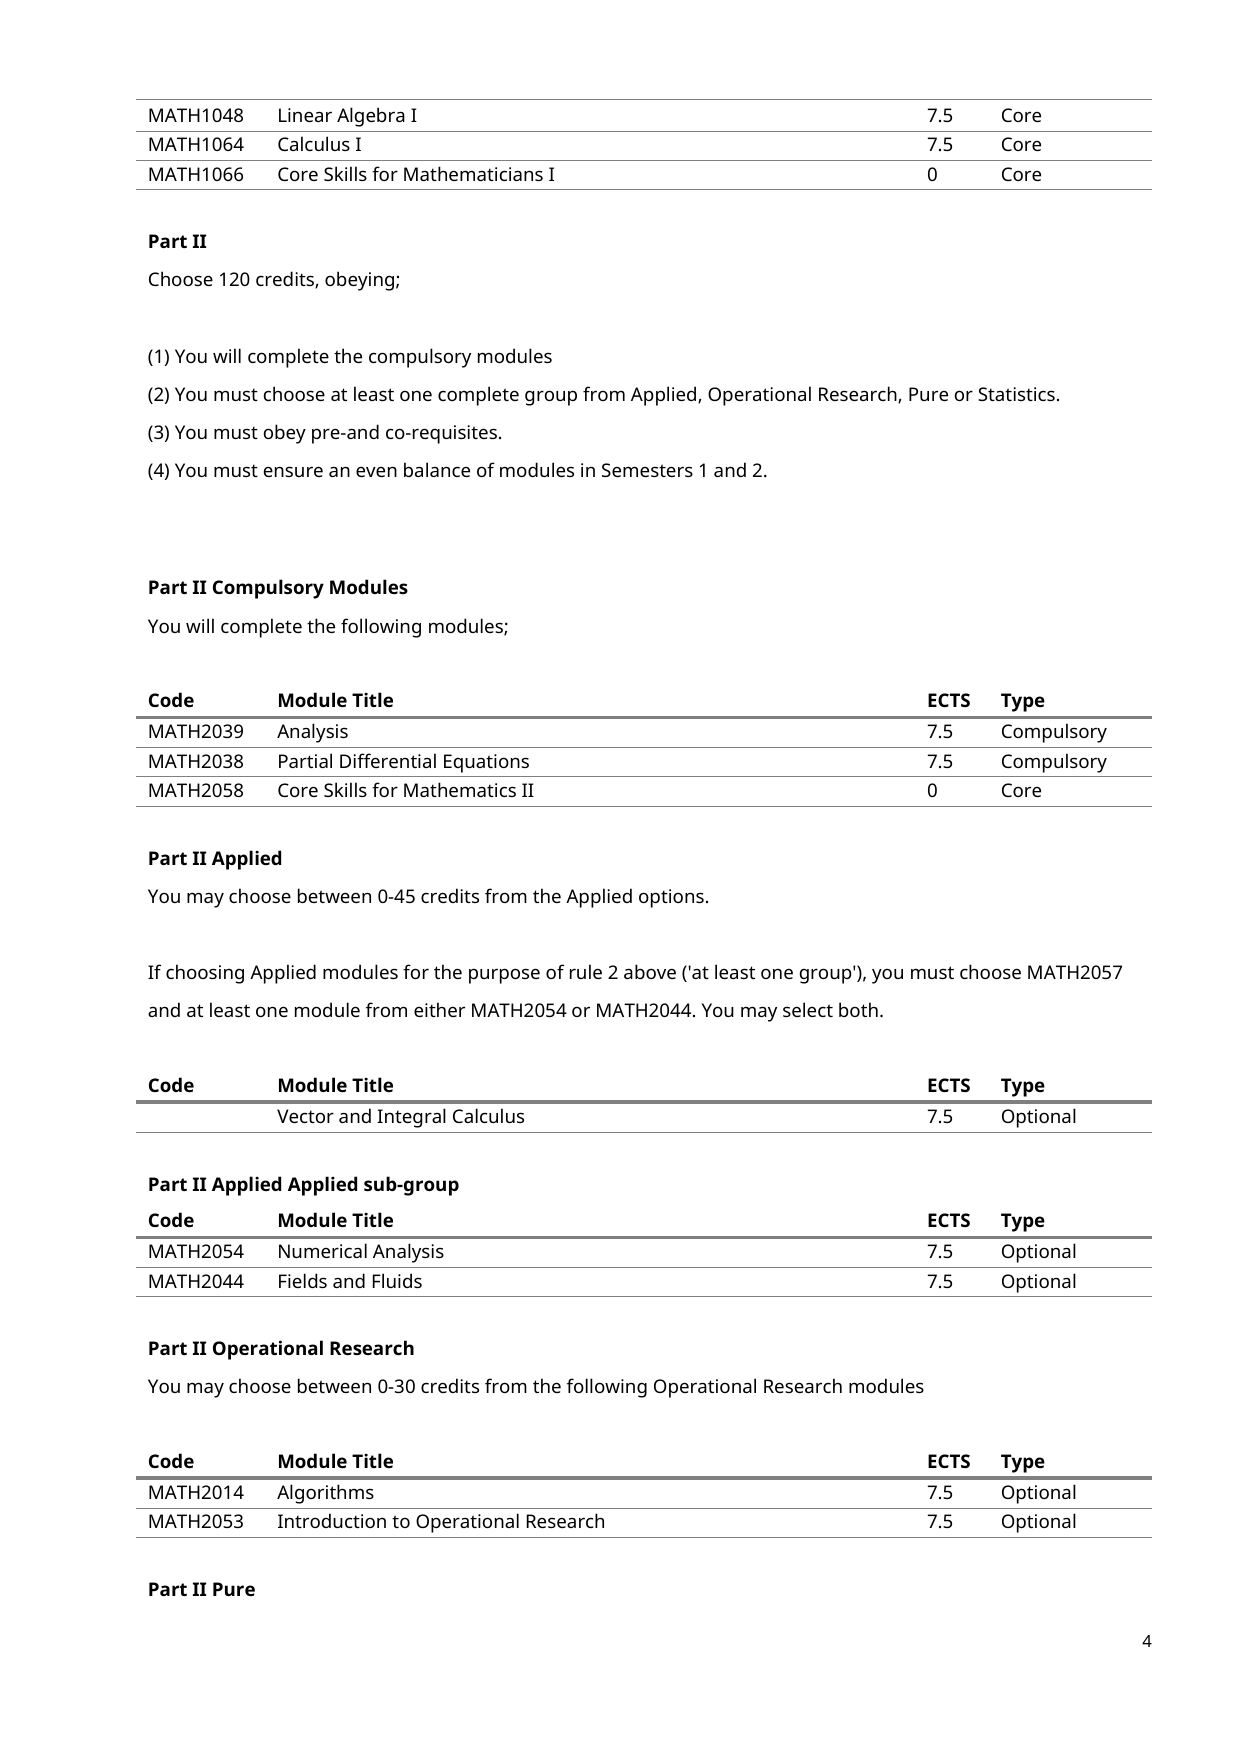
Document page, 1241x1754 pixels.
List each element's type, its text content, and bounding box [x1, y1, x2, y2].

table_cell Part II Operational Research You may choose between 0-30 credits from the following Operational Research modules [136, 1297, 1152, 1448]
table_cell Fields and Fluids [266, 1268, 916, 1296]
table_cell Code [136, 1072, 266, 1100]
table_cell Core [989, 100, 1152, 131]
table_cell Compulsory [989, 748, 1152, 776]
table_cell 7.5 [916, 1509, 989, 1537]
table_cell ECTS [916, 1448, 989, 1476]
table_cell MATH1048 [136, 100, 266, 131]
table_cell Code [136, 1207, 266, 1236]
table_cell Code [136, 688, 266, 716]
table_cell 0 [916, 777, 989, 806]
table_cell MATH2053 [136, 1509, 266, 1537]
table_cell MATH2038 [136, 748, 266, 776]
table_cell 0 [916, 161, 989, 189]
table_cell 7.5 [916, 719, 989, 747]
table_cell Core [989, 161, 1152, 189]
table_cell Algorithms [266, 1480, 916, 1508]
table_cell Module Title [266, 1207, 916, 1236]
table_cell Optional [989, 1268, 1152, 1296]
table_cell Partial Differential Equations [266, 748, 916, 776]
table_cell Calculus I [266, 132, 916, 160]
table_cell 7.5 [916, 1104, 989, 1132]
table_cell Numerical Analysis [266, 1239, 916, 1267]
table_cell Type [989, 1448, 1152, 1476]
table_cell Optional [989, 1509, 1152, 1537]
table_cell Module Title [266, 688, 916, 716]
table_cell Optional [989, 1104, 1152, 1132]
table_cell Core [989, 132, 1152, 160]
table_cell Part II Choose 120 credits, obeying; (1) You will complete the compulsory modules (2) You must choose at least one complete group from Applied, Operational Research, Pure or Statistics. (3) You must obey pre-and co-requisites. (4) You must ensure an even balance of modules in Semesters 1 and 2. [136, 190, 1152, 536]
table_cell ECTS [916, 1207, 989, 1236]
table_cell 7.5 [916, 1480, 989, 1508]
table_cell Part II Applied You may choose between 0-45 credits from the Applied options. If choosing Applied modules for the purpose of rule 2 above ('at least one group'), you must choose MATH2057 and at least one module from either MATH2054 or MATH2044. You may select both. [136, 807, 1152, 1072]
table_cell Part II Compulsory Modules You will complete the following modules; [136, 536, 1152, 687]
table_cell Part II Applied Applied sub-group [136, 1133, 1152, 1207]
table_cell Introduction to Operational Research [266, 1509, 916, 1537]
table_cell Code [136, 1448, 266, 1476]
table_cell Analysis [266, 719, 916, 747]
table_cell Module Title [266, 1448, 916, 1476]
table_cell Vector and Integral Calculus [266, 1104, 916, 1132]
table_cell Part II Pure [136, 1538, 1152, 1612]
table_cell MATH1066 [136, 161, 266, 189]
table_cell MATH2039 [136, 719, 266, 747]
table_cell Core [989, 777, 1152, 806]
table_cell MATH2014 [136, 1480, 266, 1508]
table_cell 7.5 [916, 748, 989, 776]
table_cell Linear Algebra I [266, 100, 916, 131]
table_cell MATH2054 [136, 1239, 266, 1267]
table_cell Compulsory [989, 719, 1152, 747]
table_cell Type [989, 1207, 1152, 1236]
table_cell MATH1064 [136, 132, 266, 160]
table_cell MATH2058 [136, 777, 266, 806]
table_cell Core Skills for Mathematicians I [266, 161, 916, 189]
table_cell 7.5 [916, 1239, 989, 1267]
table_cell Module Title [266, 1072, 916, 1100]
table_cell 7.5 [916, 132, 989, 160]
table_cell Type [989, 688, 1152, 716]
table_cell Optional [989, 1480, 1152, 1508]
table_cell 7.5 [916, 100, 989, 131]
table_cell ECTS [916, 1072, 989, 1100]
table_cell Optional [989, 1239, 1152, 1267]
table_cell [136, 1104, 266, 1132]
table_cell MATH2044 [136, 1268, 266, 1296]
table_cell Type [989, 1072, 1152, 1100]
table_cell Core Skills for Mathematics II [266, 777, 916, 806]
table_cell 7.5 [916, 1268, 989, 1296]
table_cell ECTS [916, 688, 989, 716]
